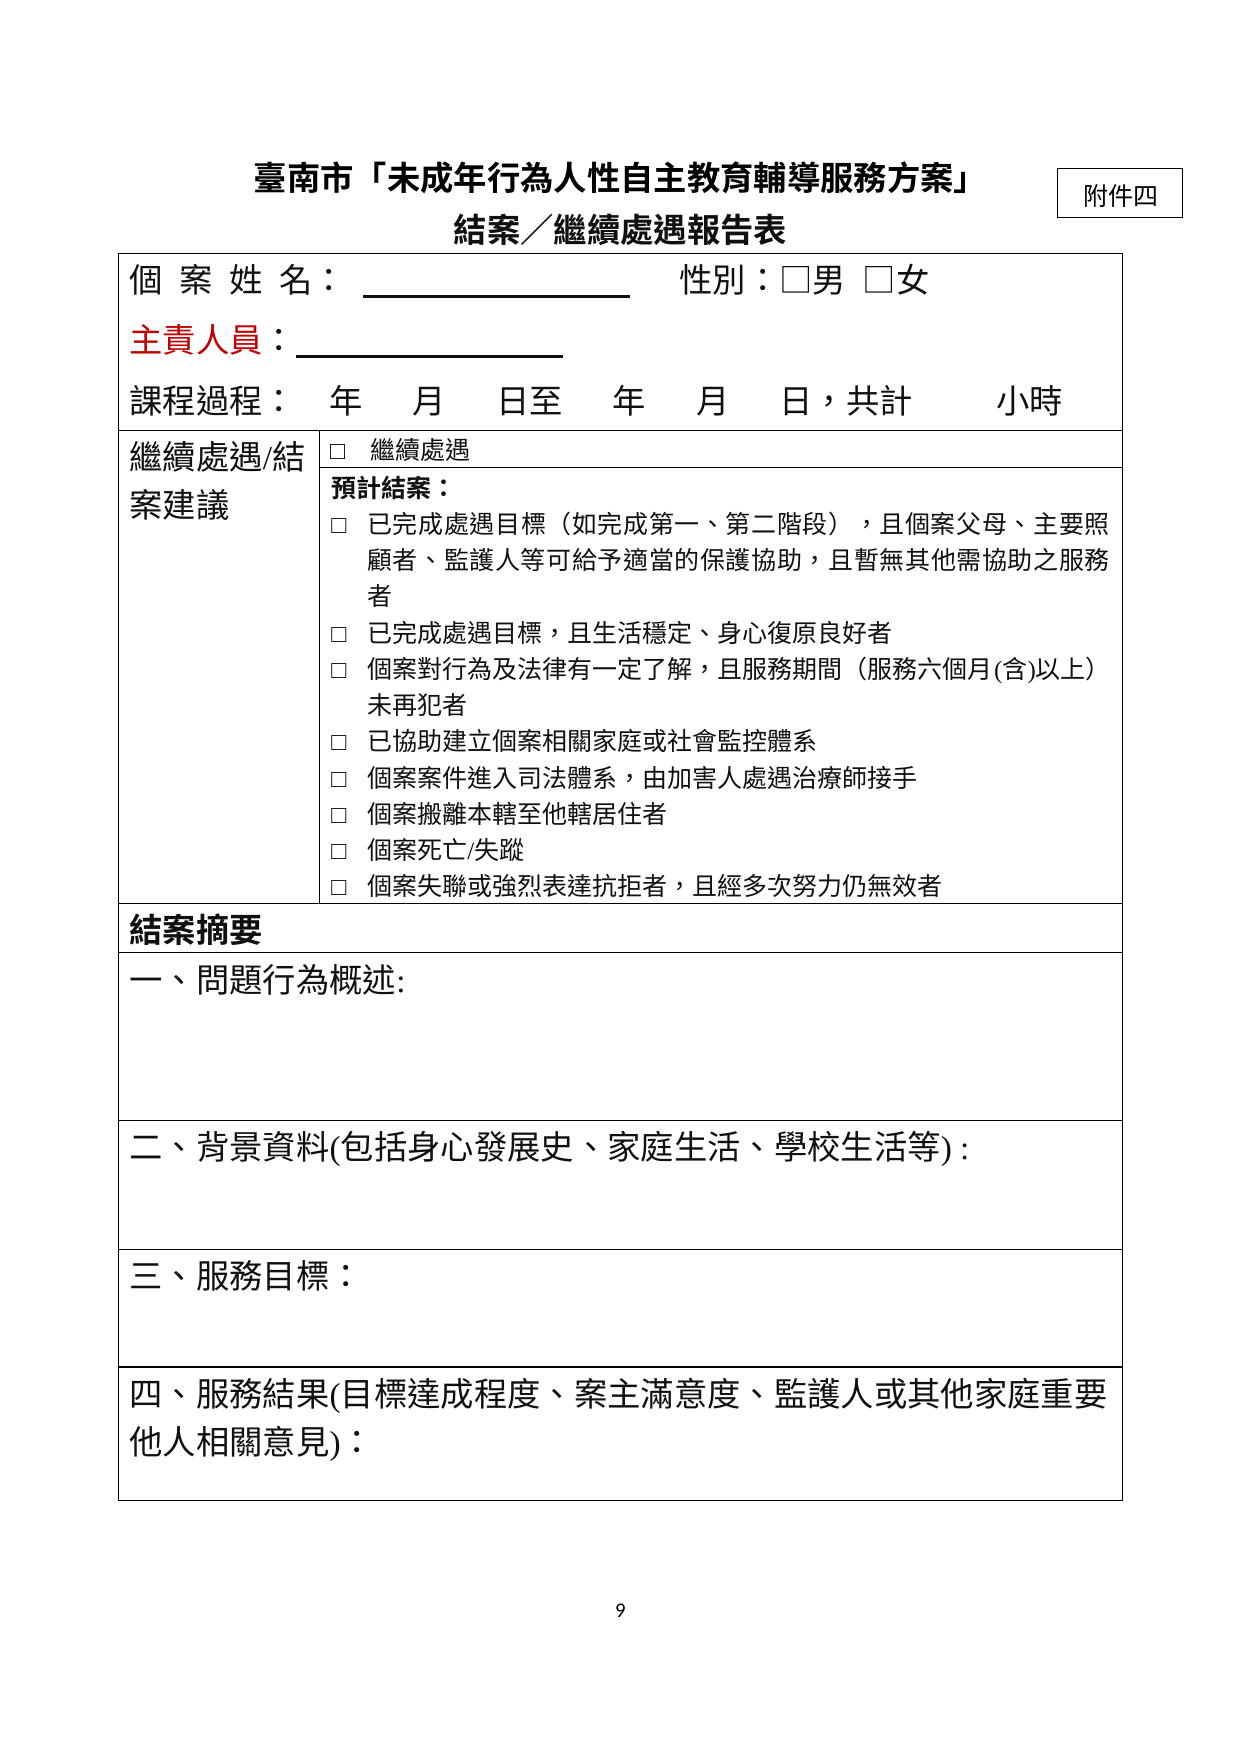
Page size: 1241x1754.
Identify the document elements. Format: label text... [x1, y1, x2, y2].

table_cell 繼續處遇 [320, 431, 1122, 467]
table_cell 三、服務目標： [119, 1250, 1122, 1366]
text 臺南市「未成年行為人性自主教育輔導服務方案」 [118, 149, 1122, 201]
text 附件四 [1073, 177, 1167, 209]
table_cell 一、問題行為概述: [119, 953, 1122, 1120]
table_cell 二、背景資料(包括身心發展史、家庭生活、學校生活等) : [119, 1121, 1122, 1249]
text 結案／繼續處遇報告表 [118, 201, 1122, 253]
table_cell 繼續處遇/結案建議 [119, 431, 319, 903]
table_cell 結案摘要 [119, 904, 1122, 952]
table_header 個 案 姓 名： 性別：□男 □女 主責人員： 課程過程： 年 月 日至 年 月 日，共計 小時 [119, 254, 1122, 430]
table_cell 四、服務結果(目標達成程度、案主滿意度、監護人或其他家庭重要他人相關意見)： [119, 1368, 1122, 1500]
table_cell 預計結案： 已完成處遇目標（如完成第一、第二階段），且個案父母、主要照顧者、監護人等可給予適當的保護協助，且暫無其他需協助之服務者 已完成處遇目標，且生活穩定、身心復原良好者 個案對行為及法律有一定了解，且服務期間（服務六個月(含)以上）未再犯者 已協助建立個案相關家庭或社會監控體系 個案案件進入司法體系，由加害人處遇治療師接手 個案搬離本轄至他轄居住者 個案死亡/失蹤 個案失聯或強烈表達抗拒者，且經多次努力仍無效者 [320, 468, 1122, 903]
text 臺南市「未成年行為人性自主教育輔導服務方案」 [1058, 169, 1182, 217]
